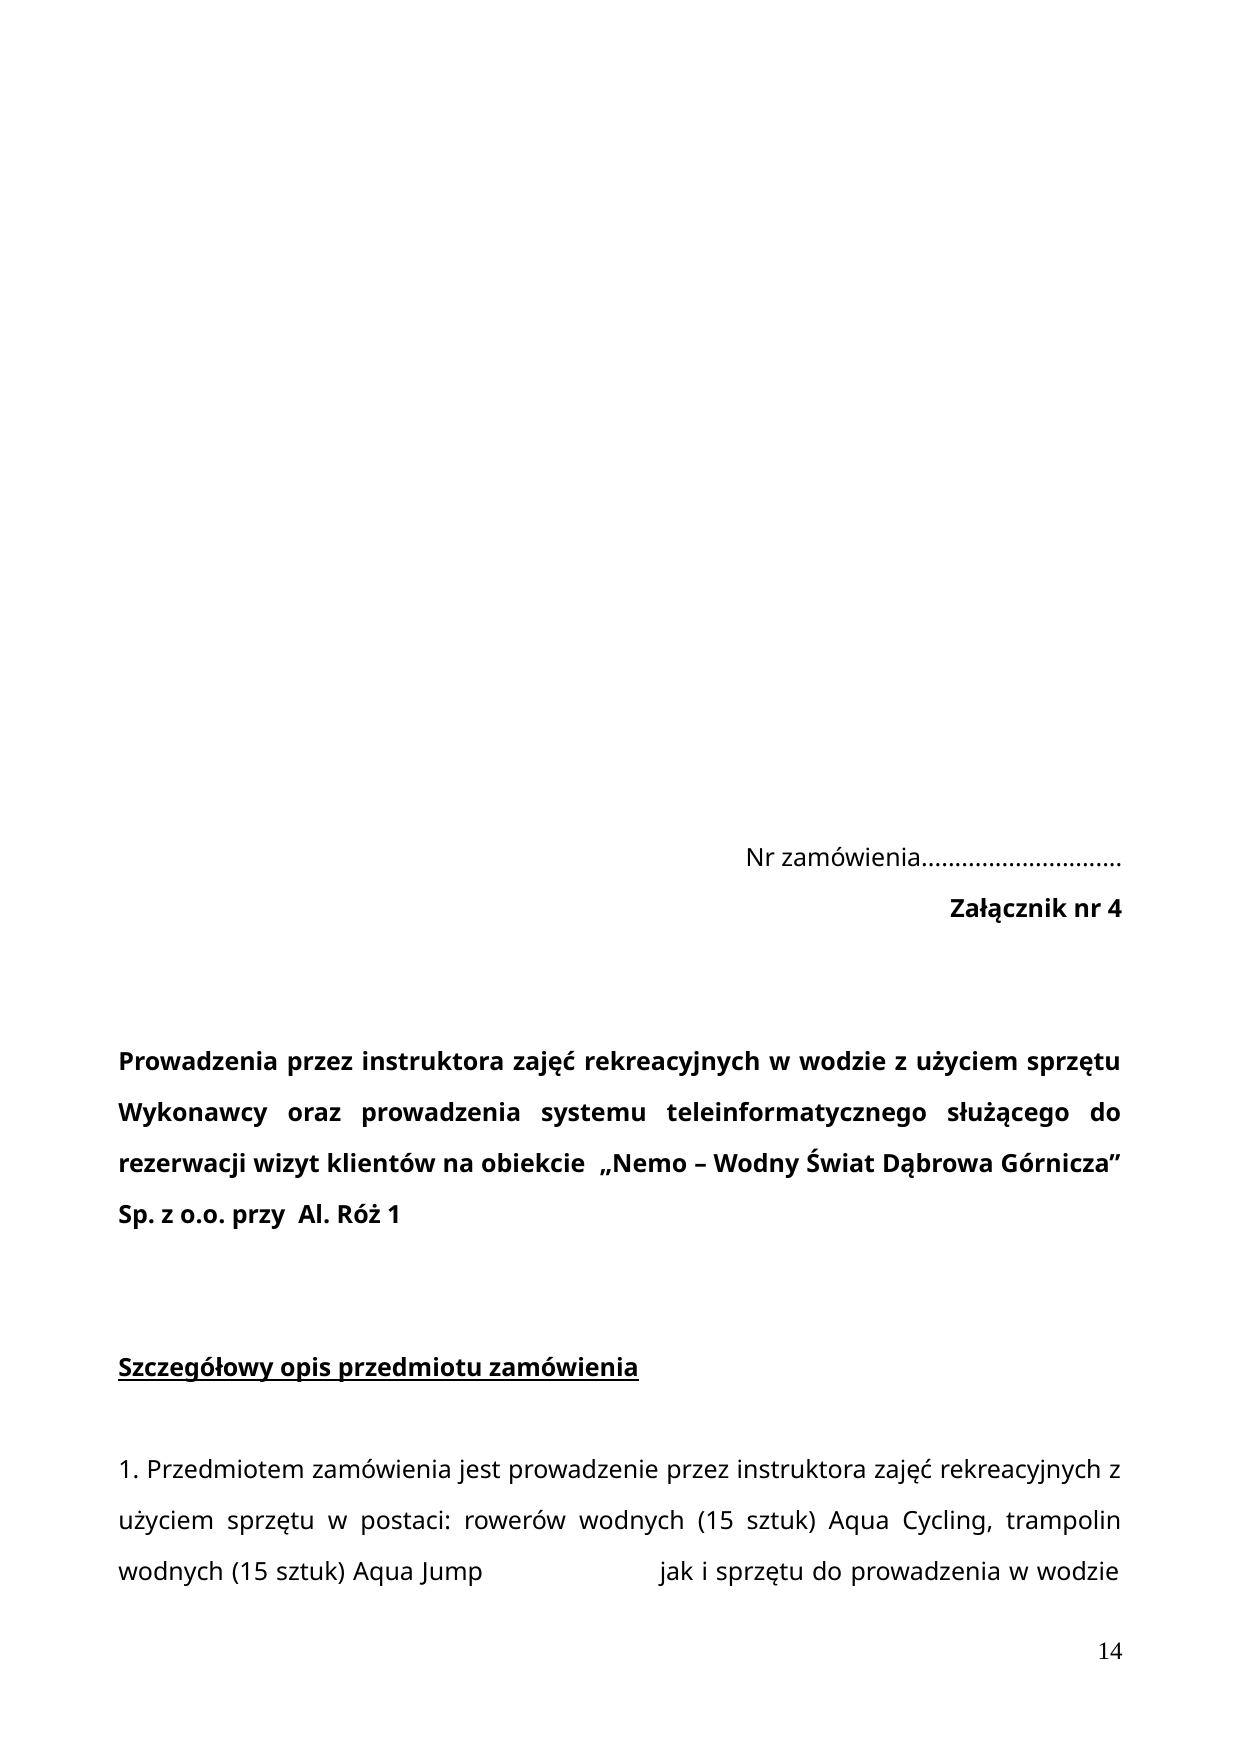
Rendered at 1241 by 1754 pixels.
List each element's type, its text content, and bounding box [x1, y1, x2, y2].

text Prowadzenia przez instruktora zajęć rekreacyjnych w wodzie z użyciem sprzętu Wykonawcy oraz prowadzenia systemu teleinformatycznego służącego do rezerwacji wizyt klientów na obiekcie „Nemo – Wodny Świat Dąbrowa Górnicza” Sp. z o.o. przy Al. Róż 1 [118, 1043, 1122, 1231]
text Nr zamówienia.............................. Załącznik nr 4 [118, 839, 1122, 924]
text 1. Przedmiotem zamówienia jest prowadzenie przez instruktora zajęć rekreacyjnych z użyciem sprzętu w postaci: rowerów wodnych (15 sztuk) Aqua Cycling, trampolin wodnych (15 sztuk) Aqua Jump jak i sprzętu do prowadzenia w wodzie [118, 1452, 1122, 1588]
text Szczegółowy opis przedmiotu zamówienia [118, 1350, 1122, 1384]
